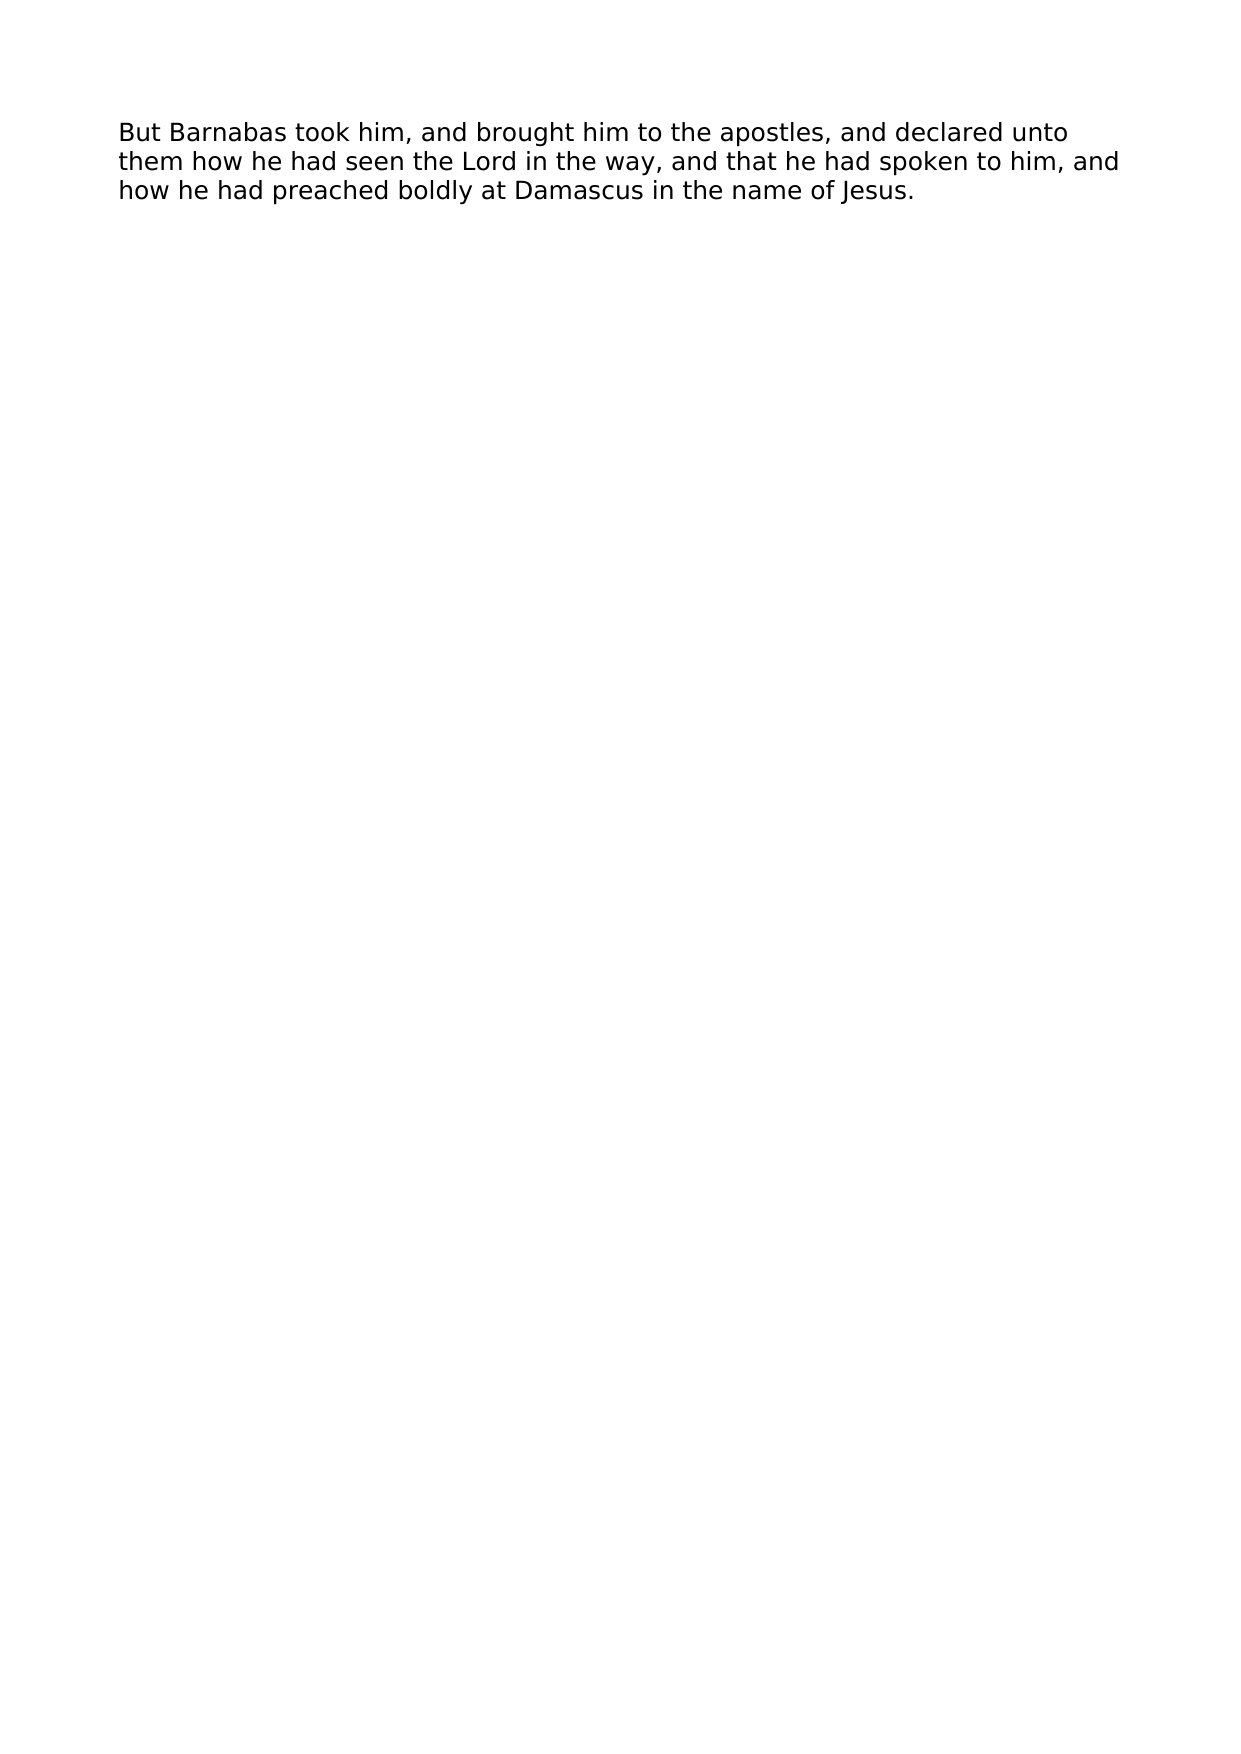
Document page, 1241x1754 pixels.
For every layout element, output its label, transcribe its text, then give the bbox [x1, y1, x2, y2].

text But Barnabas took him, and brought him to the apostles, and declared unto them how he had seen the Lord in the way, and that he had spoken to him, and how he had preached boldly at Damascus in the name of Jesus. [118, 118, 1122, 206]
